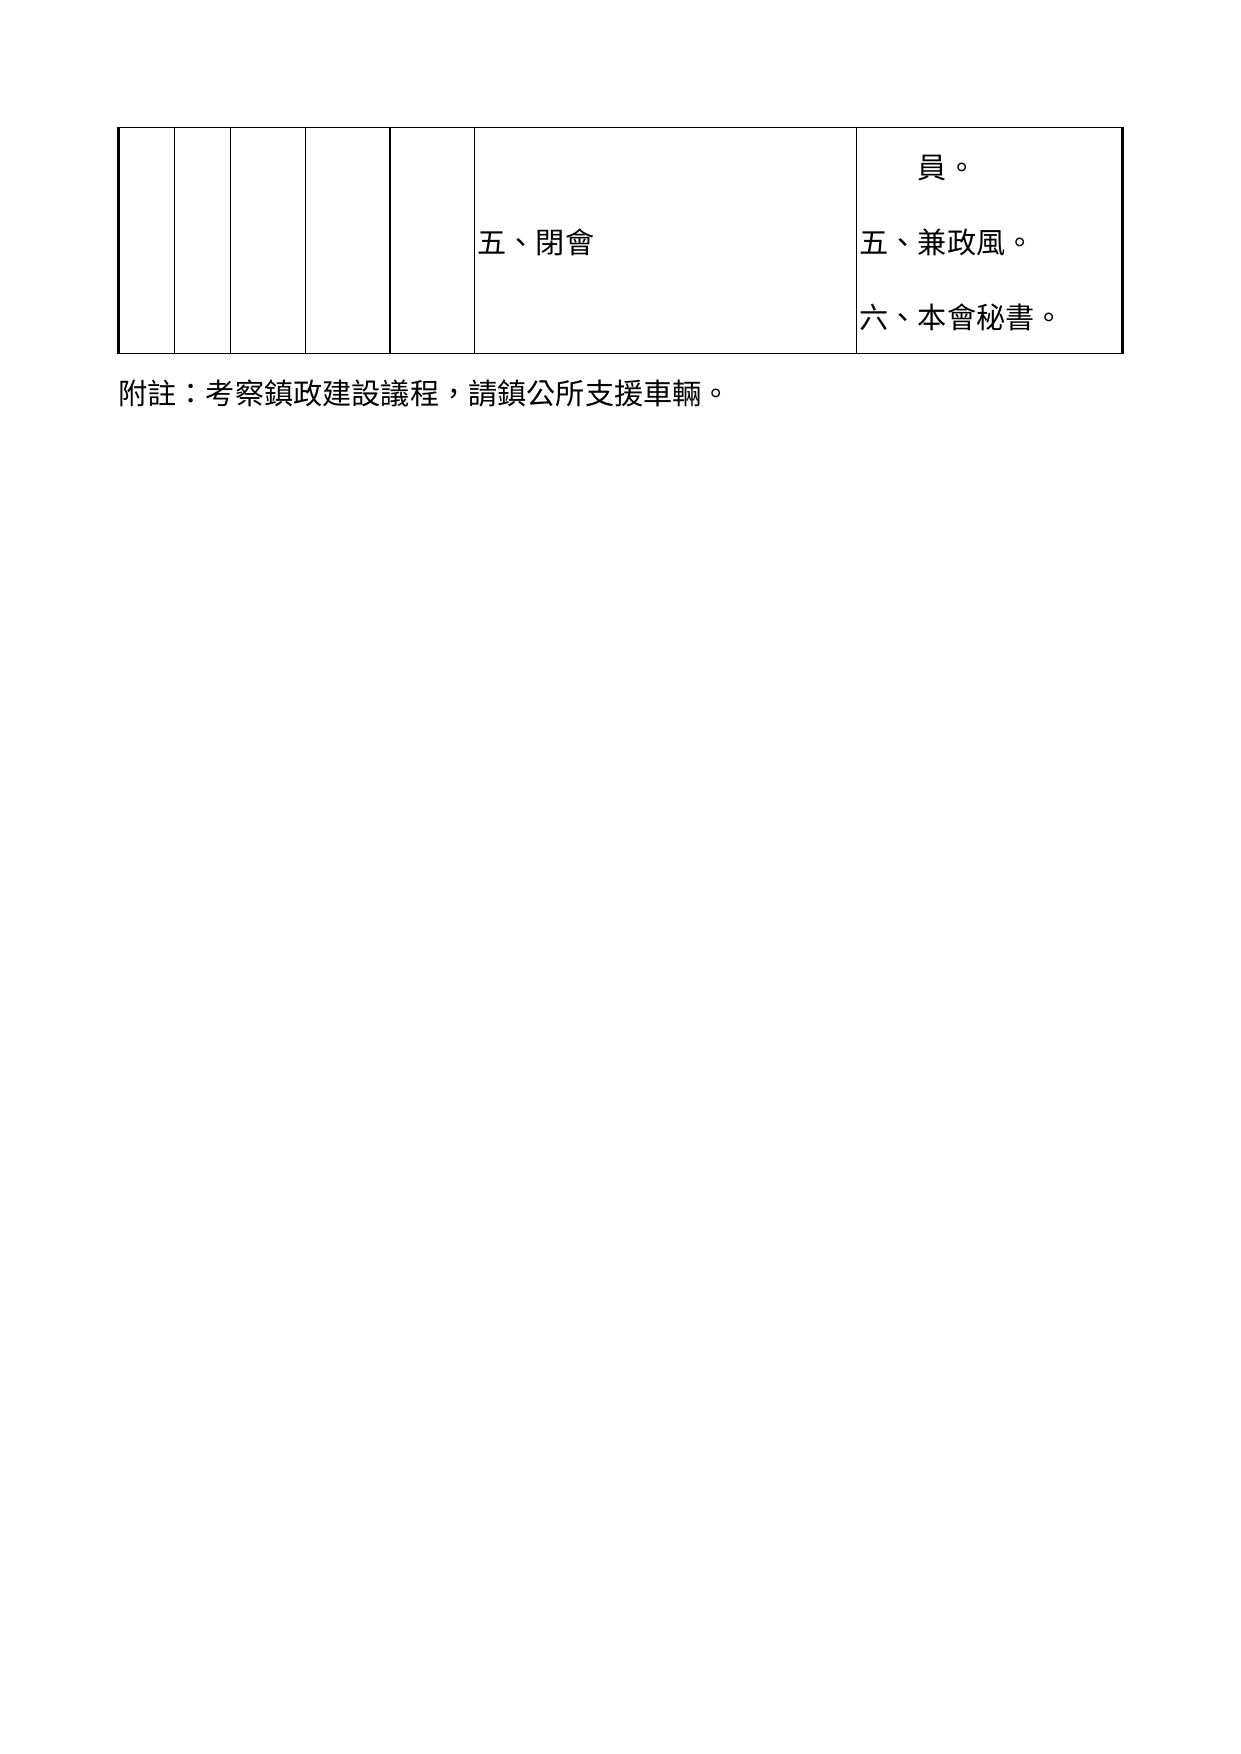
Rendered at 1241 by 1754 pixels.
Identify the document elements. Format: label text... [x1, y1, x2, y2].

table_cell [175, 128, 230, 353]
table_cell [391, 128, 474, 353]
table_cell [120, 128, 174, 353]
table_cell 五、閉會 [475, 128, 856, 353]
table_cell [306, 128, 389, 353]
text 附註：考察鎮政建設議程，請鎮公所支援車輛。 [118, 354, 1122, 429]
table_cell 員。 五、兼政風。 六、本會秘書。 [857, 128, 1121, 353]
table_cell [231, 128, 305, 353]
